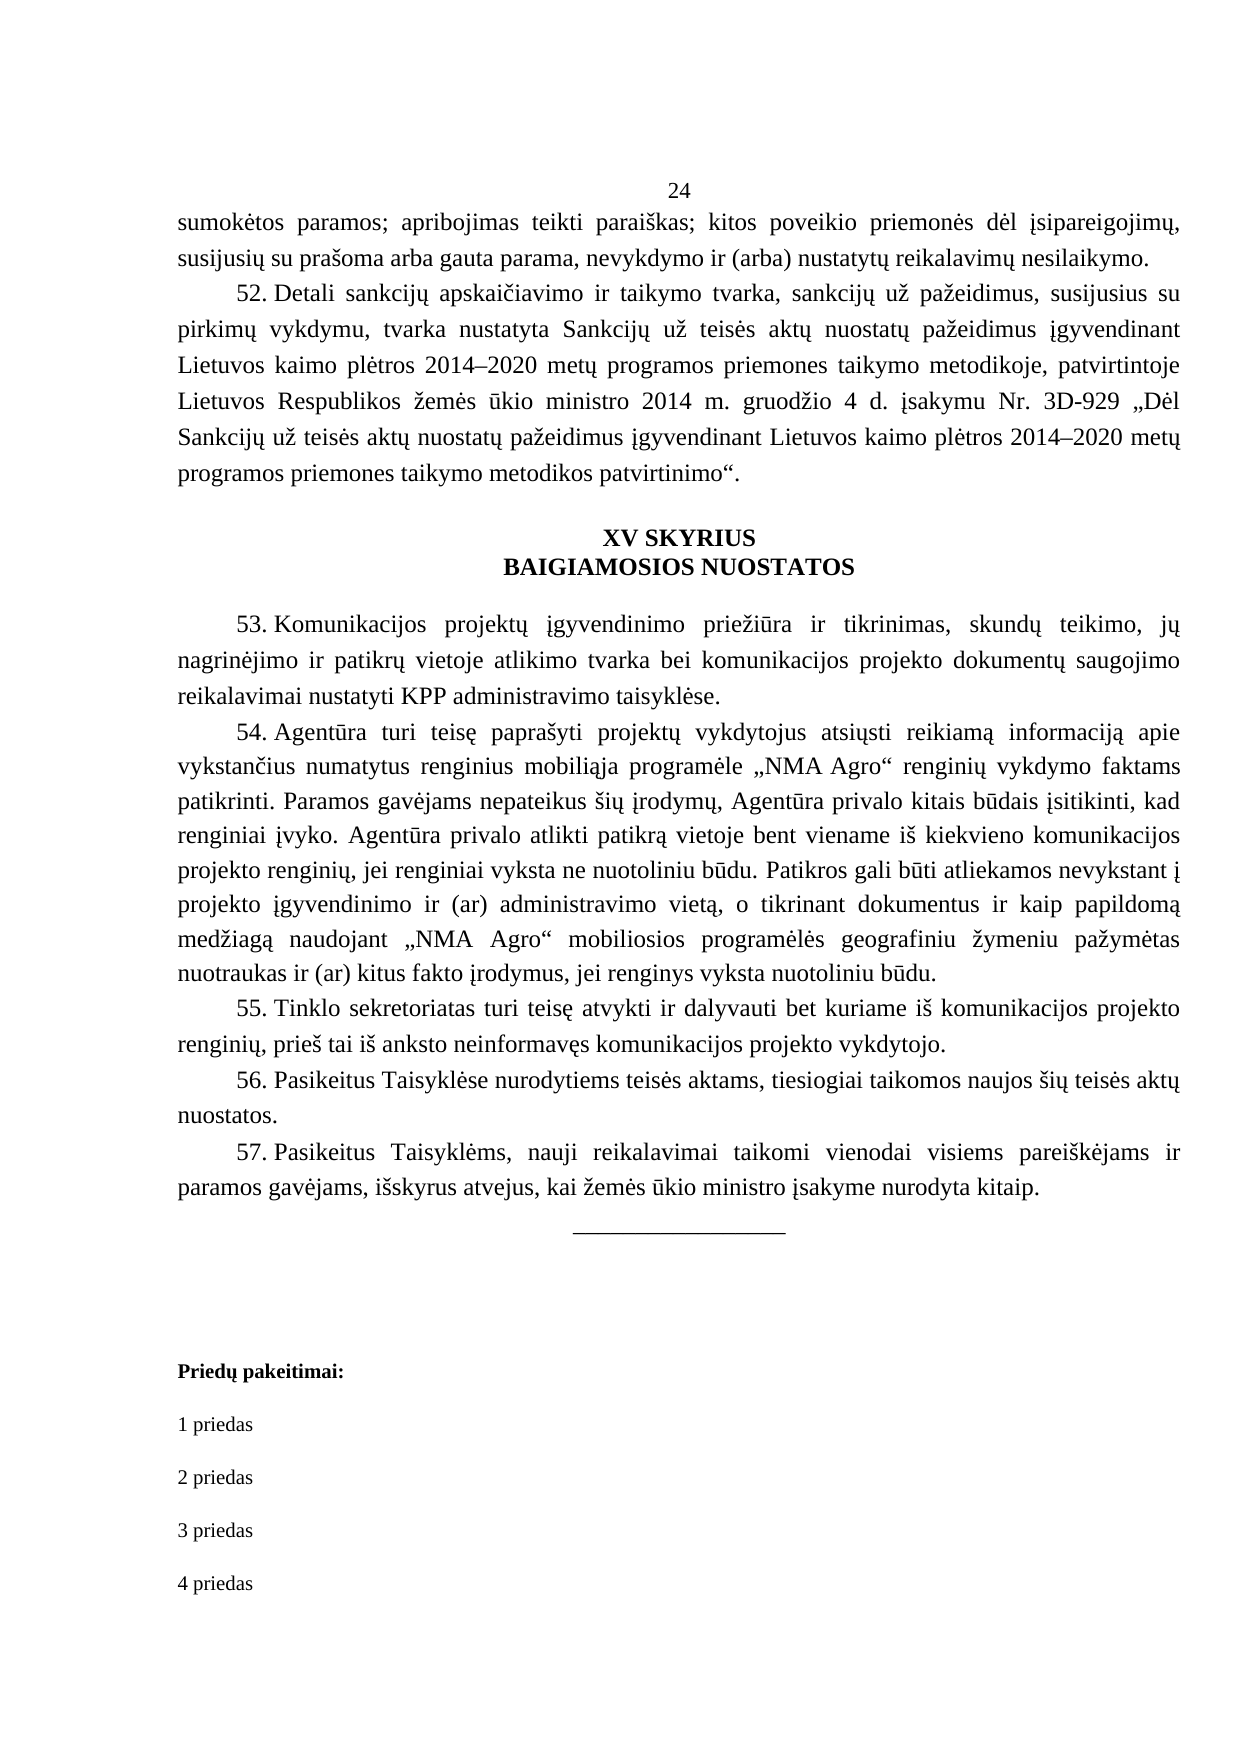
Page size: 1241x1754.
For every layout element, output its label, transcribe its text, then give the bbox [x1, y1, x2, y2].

text _________________ [177, 1208, 1181, 1237]
text 57. Pasikeitus Taisyklėms, nauji reikalavimai taikomi vienodai visiems pareiškėjams ir paramos gavėjams, išskyrus atvejus, kai žemės ūkio ministro įsakyme nurodyta kitaip. [177, 1137, 1181, 1201]
text XV SKYRIUS [177, 523, 1181, 552]
text 1 priedas [177, 1412, 1181, 1436]
text 2 priedas [177, 1465, 1181, 1489]
text 54. Agentūra turi teisę paprašyti projektų vykdytojus atsiųsti reikiamą informaciją apie vykstančius numatytus renginius mobiliąja programėle „NMA Agro“ renginių vykdymo faktams patikrinti. Paramos gavėjams nepateikus šių įrodymų, Agentūra privalo kitais būdais įsitikinti, kad renginiai įvyko. Agentūra privalo atlikti patikrą vietoje bent viename iš kiekvieno komunikacijos projekto renginių, jei renginiai vyksta ne nuotoliniu būdu. Patikros gali būti atliekamos nevykstant į projekto įgyvendinimo ir (ar) administravimo vietą, o tikrinant dokumentus ir kaip papildomą medžiagą naudojant „NMA Agro“ mobiliosios programėlės geografiniu žymeniu pažymėtas nuotraukas ir (ar) kitus fakto įrodymus, jei renginys vyksta nuotoliniu būdu. [177, 717, 1181, 987]
text BAIGIAMOSIOS NUOSTATOS [177, 552, 1181, 580]
text 53. Komunikacijos projektų įgyvendinimo priežiūra ir tikrinimas, skundų teikimo, jų nagrinėjimo ir patikrų vietoje atlikimo tvarka bei komunikacijos projekto dokumentų saugojimo reikalavimai nustatyti KPP administravimo taisyklėse. [177, 609, 1181, 710]
text Priedų pakeitimai: [177, 1359, 1181, 1383]
text 55. Tinklo sekretoriatas turi teisę atvykti ir dalyvauti bet kuriame iš komunikacijos projekto renginių, prieš tai iš anksto neinformavęs komunikacijos projekto vykdytojo. [177, 993, 1181, 1057]
text 4 priedas [177, 1571, 1181, 1595]
text 52. Detali sankcijų apskaičiavimo ir taikymo tvarka, sankcijų už pažeidimus, susijusius su pirkimų vykdymu, tvarka nustatyta Sankcijų už teisės aktų nuostatų pažeidimus įgyvendinant Lietuvos kaimo plėtros 2014–2020 metų programos priemones taikymo metodikoje, patvirtintoje Lietuvos Respublikos žemės ūkio ministro 2014 m. gruodžio 4 d. įsakymu Nr. 3D-929 „Dėl Sankcijų už teisės aktų nuostatų pažeidimus įgyvendinant Lietuvos kaimo plėtros 2014–2020 metų programos priemones taikymo metodikos patvirtinimo“. [177, 278, 1181, 487]
text 3 priedas [177, 1518, 1181, 1542]
text 56. Pasikeitus Taisyklėse nurodytiems teisės aktams, tiesiogiai taikomos naujos šių teisės aktų nuostatos. [177, 1065, 1181, 1129]
text sumokėtos paramos; apribojimas teikti paraiškas; kitos poveikio priemonės dėl įsipareigojimų, susijusių su prašoma arba gauta parama, nevykdymo ir (arba) nustatytų reikalavimų nesilaikymo. [177, 207, 1181, 271]
